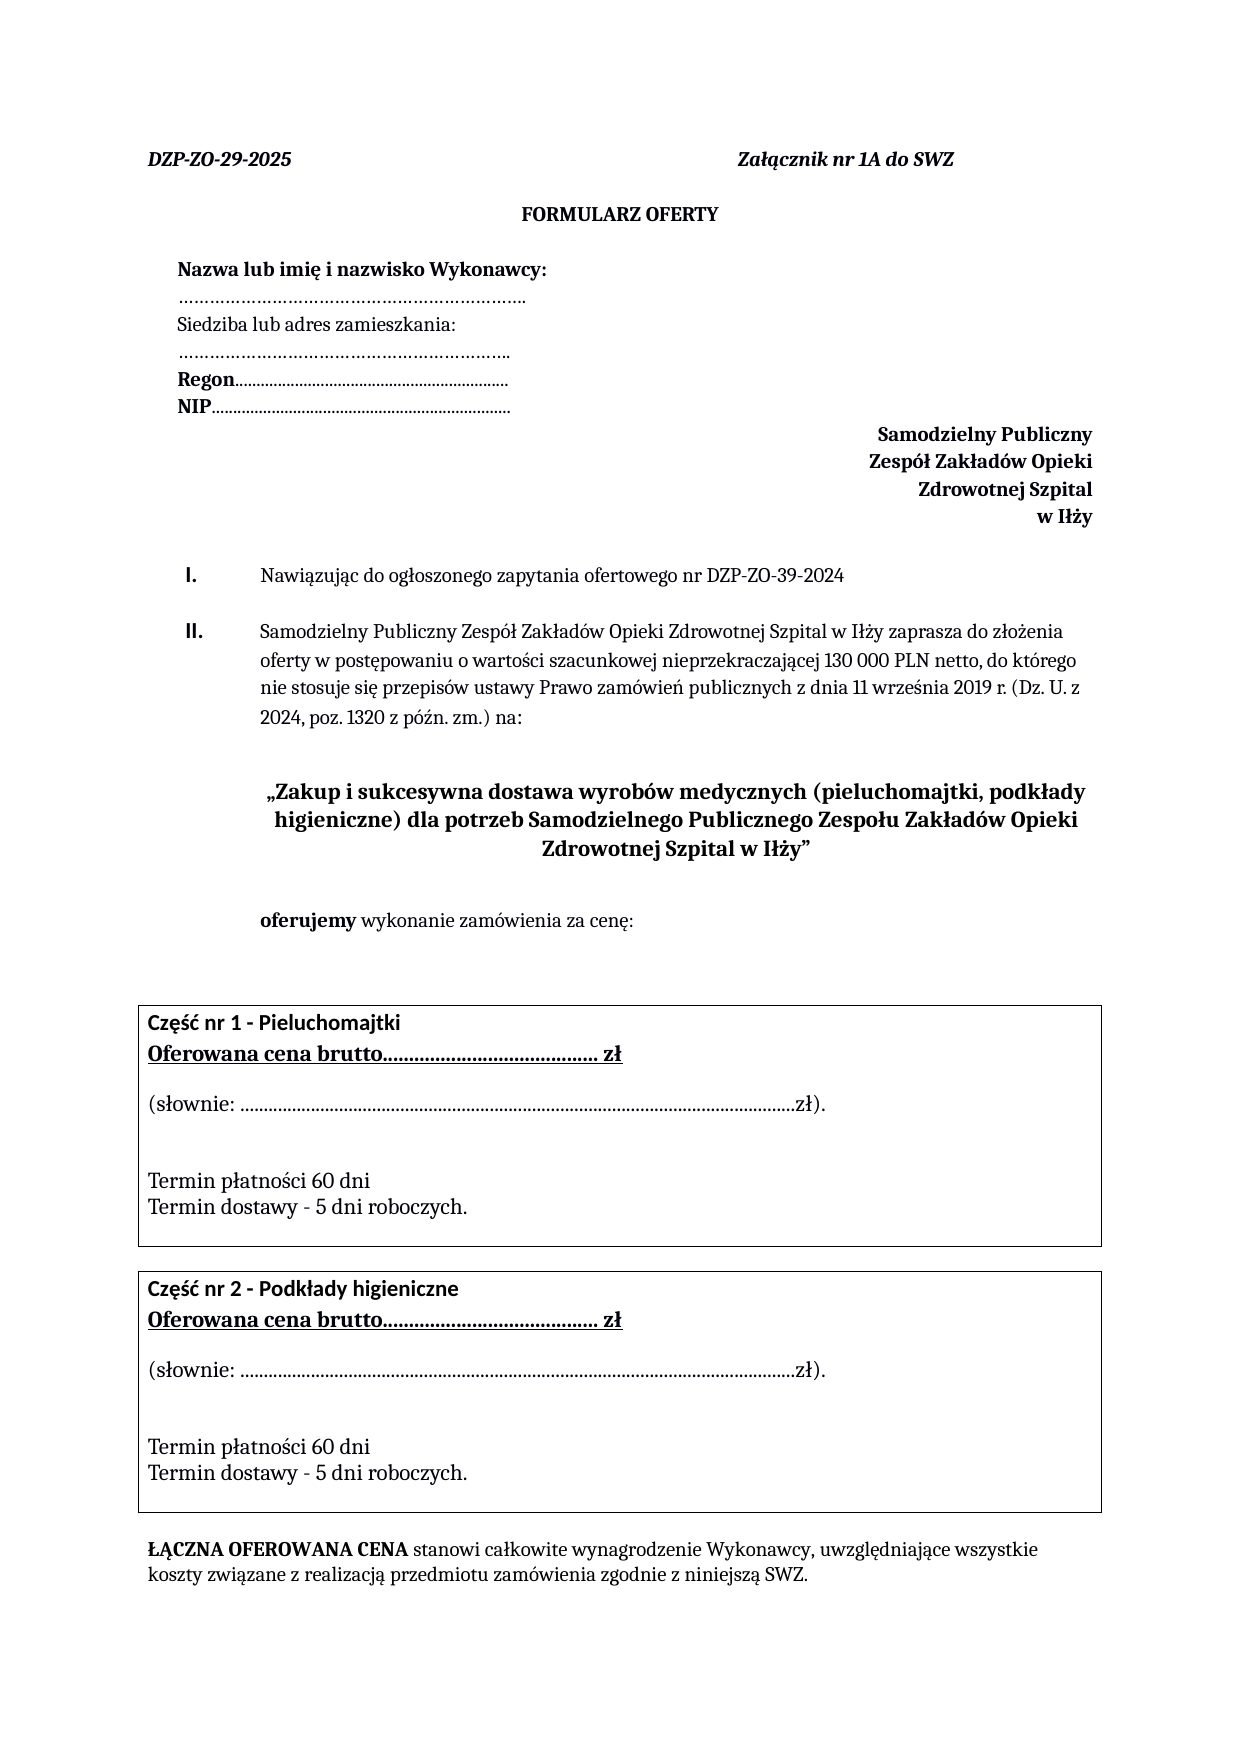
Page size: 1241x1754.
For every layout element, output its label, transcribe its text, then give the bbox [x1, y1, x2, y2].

text DZP-ZO-29-2025 Załącznik nr 1A do SWZ [148, 148, 1093, 172]
text (słownie: ......................................................................................................................zł). [148, 1091, 1093, 1117]
text FORMULARZ OFERTY [148, 203, 1093, 227]
text Część nr 1 - Pieluchomajtki [139, 1006, 1101, 1036]
text NIP...................................................................... [177, 395, 1093, 419]
text Termin płatności 60 dni [148, 1433, 1093, 1460]
text Termin dostawy - 5 dni roboczych. [148, 1194, 1093, 1220]
text Termin dostawy - 5 dni roboczych. [148, 1460, 1093, 1486]
text w Iłży [148, 505, 1093, 529]
text Nazwa lub imię i nazwisko Wykonawcy: [177, 258, 1093, 282]
text Samodzielny Publiczny [148, 423, 1093, 447]
text Termin płatności 60 dni [148, 1167, 1093, 1194]
text Siedziba lub adres zamieszkania: [177, 313, 1093, 337]
list Samodzielny Publiczny Zespół Zakładów Opieki Zdrowotnej Szpital w Iłży zaprasza do złożenia oferty w postępowaniu o wartości szacunkowej nieprzekraczającej 130 000 PLN netto, do którego nie stosuje się przepisów ustawy Prawo zamówień publicznych z dnia 11 września 2019 r. (Dz. U. z 2024, poz. 1320 z późn. zm.) na: [185, 617, 1093, 730]
text Regon................................................................ [177, 368, 1093, 392]
text …………………………………………………………. [177, 285, 1093, 309]
list „Zakup i sukcesywna dostawa wyrobów medycznych (pieluchomajtki, podkłady higieniczne) dla potrzeb Samodzielnego Publicznego Zespołu Zakładów Opieki Zdrowotnej Szpital w Iłży” [185, 779, 1093, 862]
text (słownie: ......................................................................................................................zł). [148, 1357, 1093, 1383]
text Zdrowotnej Szpital [148, 478, 1093, 502]
text Część nr 2 - Podkłady higieniczne [139, 1272, 1101, 1302]
text Oferowana cena brutto......................................... zł [139, 1037, 1101, 1067]
text Zespół Zakładów Opieki [148, 450, 1093, 474]
text Oferowana cena brutto......................................... zł [139, 1303, 1101, 1333]
text oferujemy wykonanie zamówienia za cenę: [260, 908, 1093, 932]
text ………………………………………………………. [177, 340, 1093, 364]
text ŁĄCZNA OFEROWANA CENA stanowi całkowite wynagrodzenie Wykonawcy, uwzględniające wszystkie koszty związane z realizacją przedmiotu zamówienia zgodnie z niniejszą SWZ. [148, 1537, 1093, 1587]
list Nawiązując do ogłoszonego zapytania ofertowego nr DZP-ZO-39-2024 [185, 560, 1093, 588]
